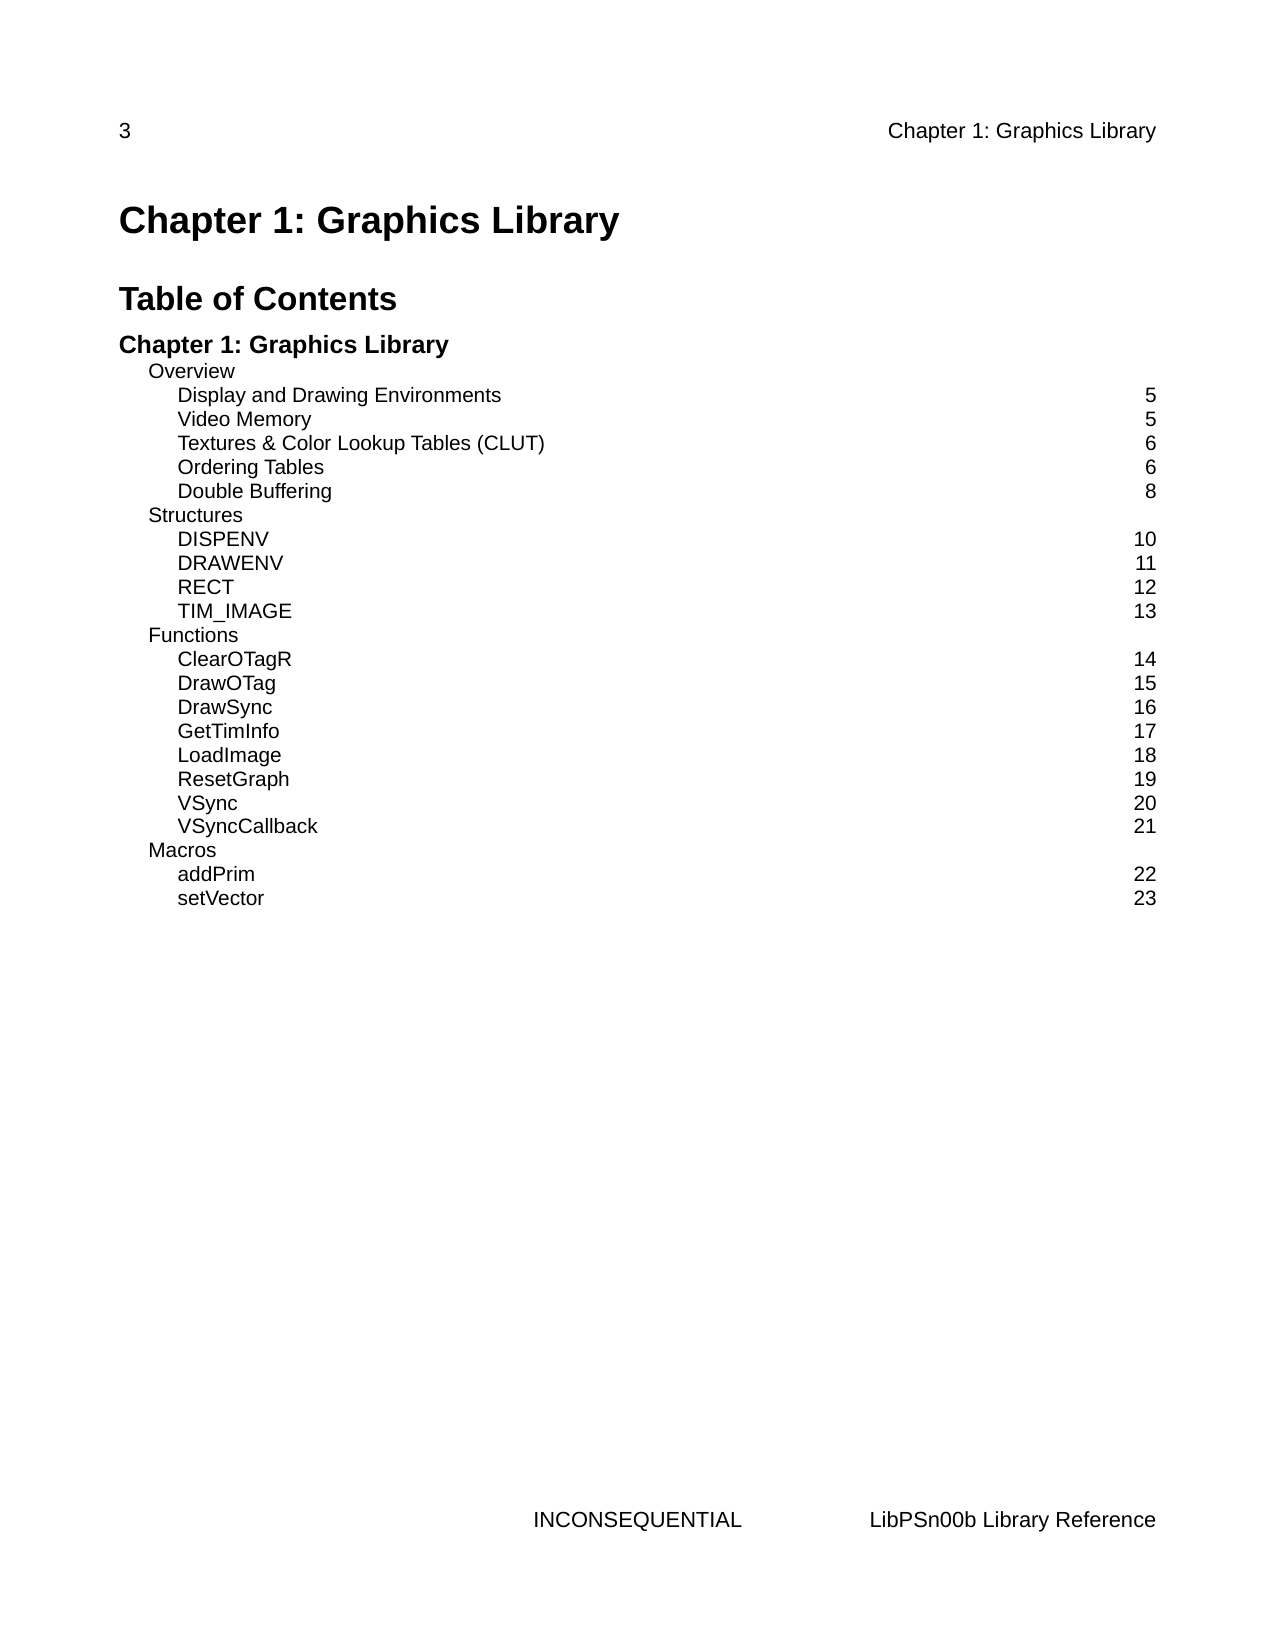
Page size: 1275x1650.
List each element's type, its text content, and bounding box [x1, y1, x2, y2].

text Functions [148, 623, 1156, 647]
text Textures & Color Lookup Tables (CLUT) 6 [177, 431, 1156, 455]
text DrawOTag 15 [177, 671, 1156, 694]
text GetTimInfo 17 [177, 718, 1156, 742]
text VSync 20 [177, 790, 1156, 814]
text ResetGraph 19 [177, 766, 1156, 790]
text Display and Drawing Environments 5 [177, 383, 1156, 407]
text TIM_IMAGE 13 [177, 599, 1156, 623]
text addPrim 22 [177, 862, 1156, 886]
text VSyncCallback 21 [177, 814, 1156, 838]
text Ordering Tables 6 [177, 455, 1156, 479]
text Overview [148, 359, 1156, 383]
text DrawSync 16 [177, 694, 1156, 718]
subtitle Chapter 1: Graphics Library [118, 198, 1156, 242]
text DRAWENV 11 [177, 551, 1156, 575]
text DISPENV 10 [177, 527, 1156, 551]
text setVector 23 [177, 886, 1156, 910]
text Structures [148, 503, 1156, 527]
text RECT 12 [177, 575, 1156, 599]
text Double Buffering 8 [177, 479, 1156, 503]
text Macros [148, 838, 1156, 862]
text LoadImage 18 [177, 742, 1156, 766]
subtitle Table of Contents [118, 279, 1156, 318]
text ClearOTagR 14 [177, 647, 1156, 671]
text Video Memory 5 [177, 407, 1156, 431]
text Chapter 1: Graphics Library [118, 330, 1156, 359]
